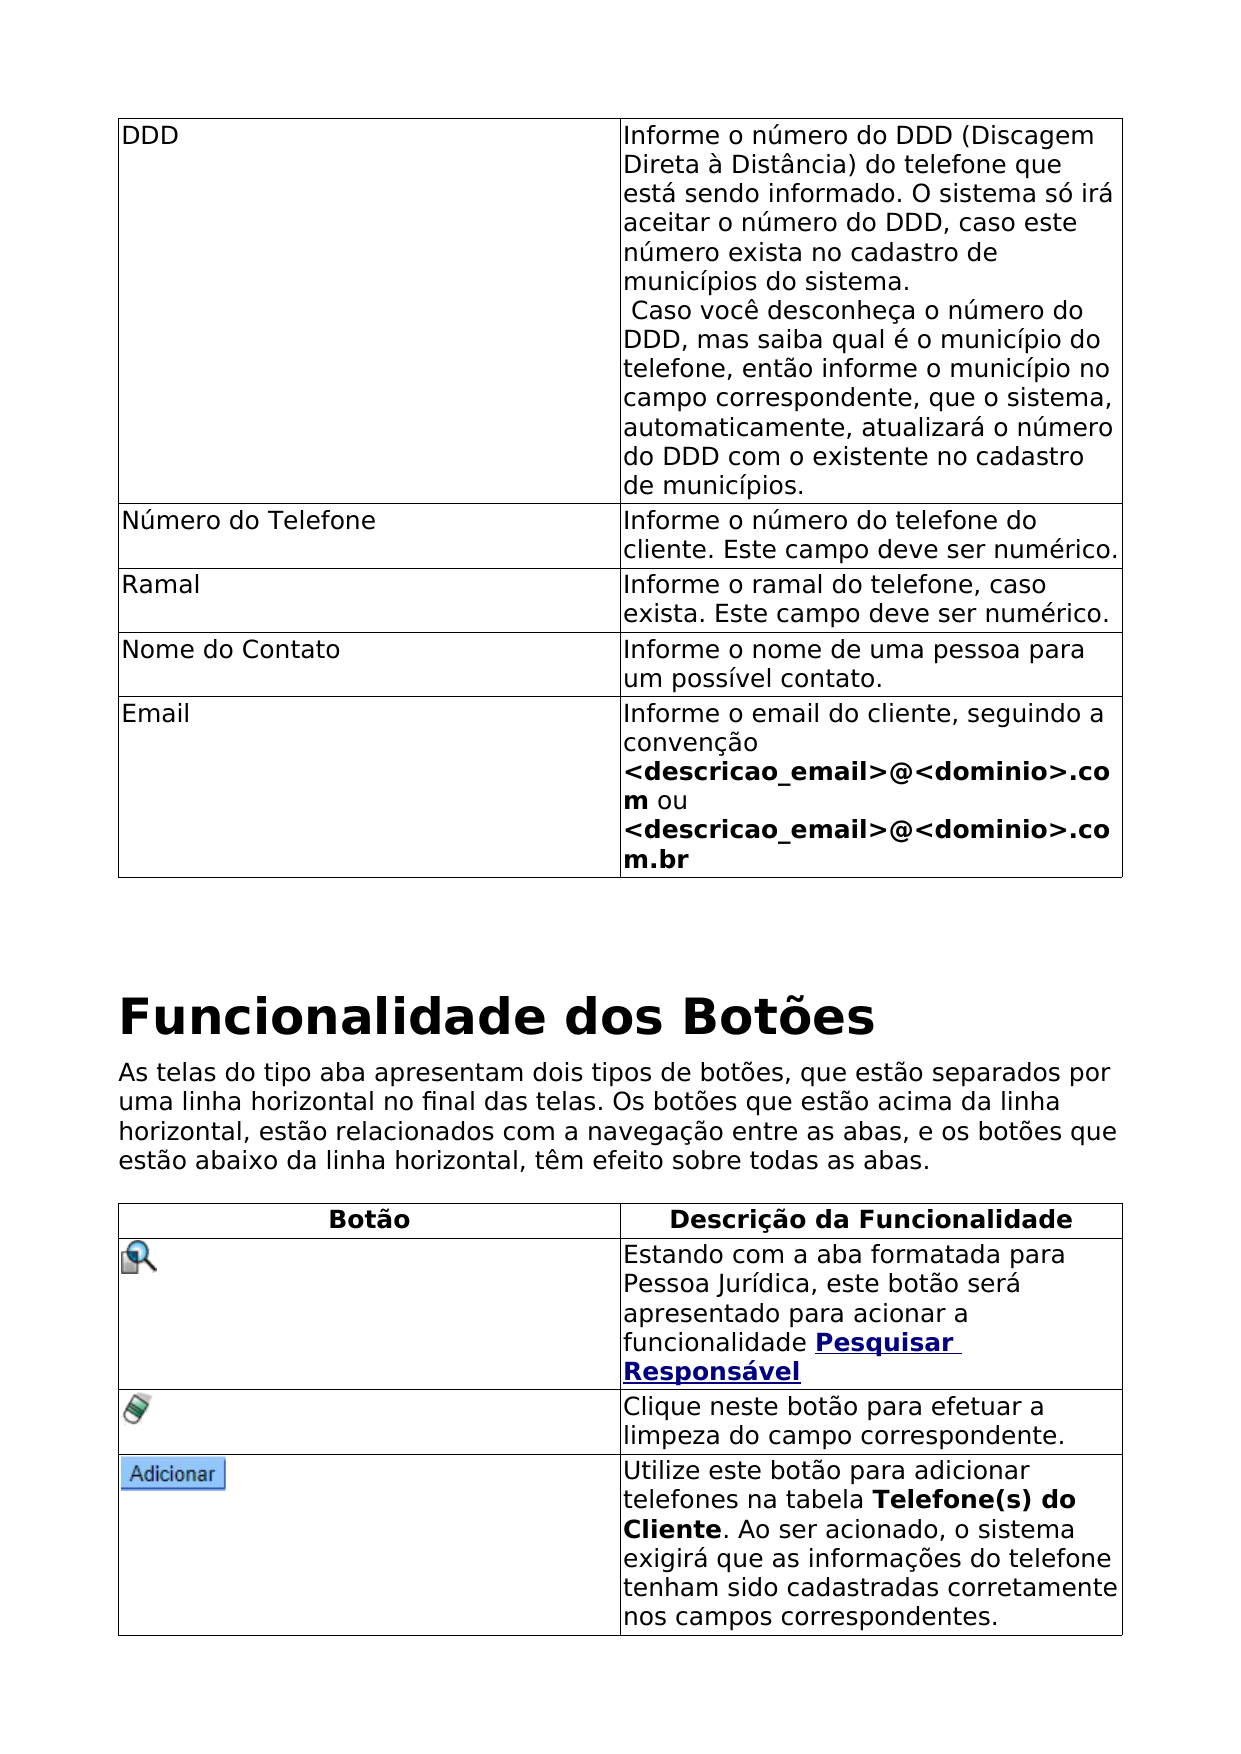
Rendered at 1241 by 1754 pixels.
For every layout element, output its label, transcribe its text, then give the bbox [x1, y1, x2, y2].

table_header Descrição da Funcionalidade [621, 1204, 1122, 1237]
subtitle Funcionalidade dos Botões [118, 988, 1122, 1046]
table_header Botão [119, 1204, 620, 1237]
table_cell Ramal [119, 569, 620, 632]
table_cell [119, 1239, 620, 1389]
table_cell Email [119, 697, 620, 877]
table_cell Clique neste botão para efetuar a limpeza do campo correspondente. [621, 1390, 1122, 1453]
table_cell Informe o número do DDD (Discagem Direta à Distância) do telefone que está sendo informado. O sistema só irá aceitar o número do DDD, caso este número exista no cadastro de municípios do sistema. Caso você desconheça o número do DDD, mas saiba qual é o município do telefone, então informe o município no campo correspondente, que o sistema, automaticamente, atualizará o número do DDD com o existente no cadastro de municípios. [621, 119, 1122, 503]
text As telas do tipo aba apresentam dois tipos de botões, que estão separados por uma linha horizontal no final das telas. Os botões que estão acima da linha horizontal, estão relacionados com a navegação entre as abas, e os botões que estão abaixo da linha horizontal, têm efeito sobre todas as abas. [118, 1058, 1122, 1175]
table_cell Número do Telefone [119, 504, 620, 567]
table_cell Utilize este botão para adicionar telefones na tabela Telefone(s) do Cliente. Ao ser acionado, o sistema exigirá que as informações do telefone tenham sido cadastradas corretamente nos campos correspondentes. [621, 1455, 1122, 1634]
table_cell Informe o email do cliente, seguindo a convenção <descricao_email>@<dominio>.com ou <descricao_email>@<dominio>.com.br [621, 697, 1122, 877]
table_cell [119, 1390, 620, 1453]
table_cell Informe o ramal do telefone, caso exista. Este campo deve ser numérico. [621, 569, 1122, 632]
table_cell [119, 1455, 620, 1634]
table_cell DDD [119, 119, 620, 503]
picture [121, 1392, 153, 1426]
table_cell Informe o número do telefone do cliente. Este campo deve ser numérico. [621, 504, 1122, 567]
table_cell Estando com a aba formatada para Pessoa Jurídica, este botão será apresentado para acionar a funcionalidade Pesquisar Responsável [621, 1239, 1122, 1389]
table_cell Informe o nome de uma pessoa para um possível contato. [621, 633, 1122, 696]
picture [121, 1240, 157, 1274]
picture [121, 1456, 226, 1491]
table_cell Nome do Contato [119, 633, 620, 696]
